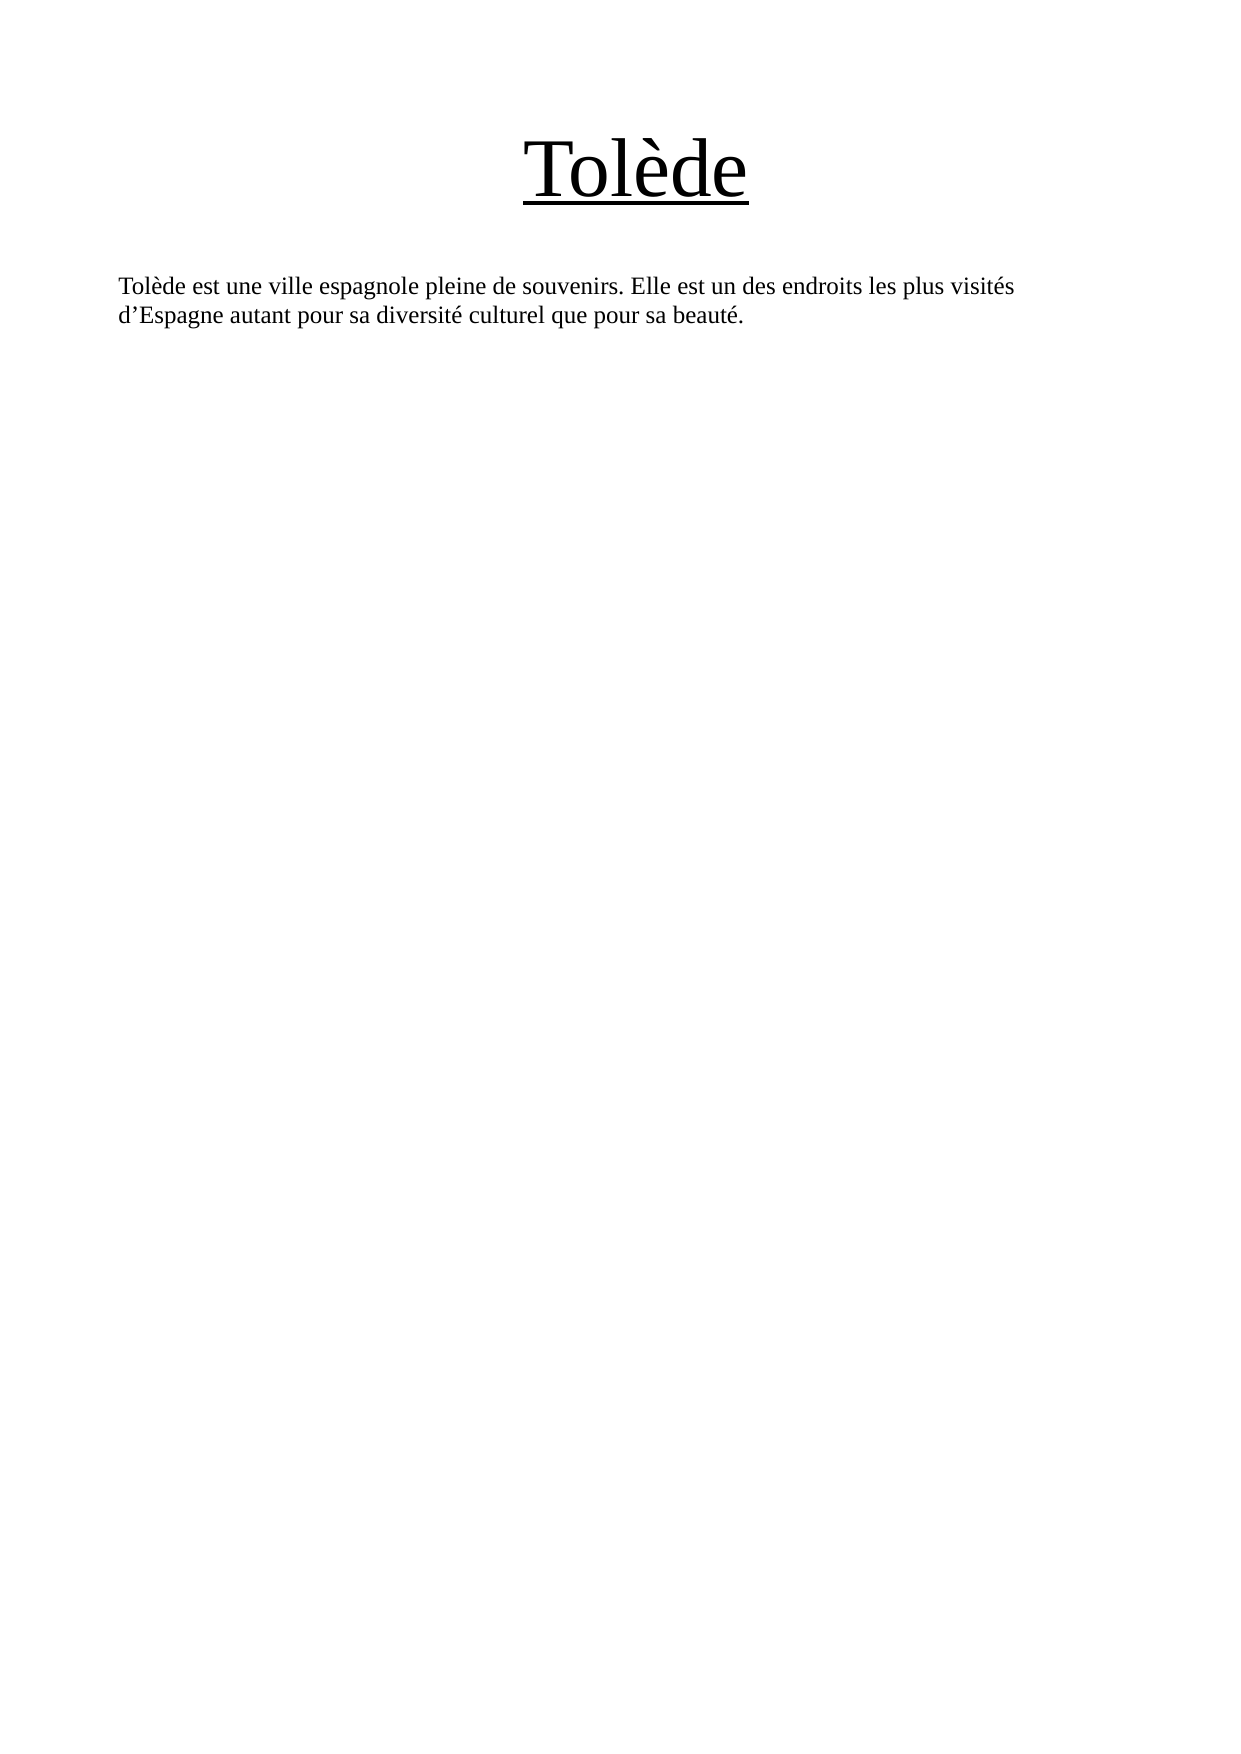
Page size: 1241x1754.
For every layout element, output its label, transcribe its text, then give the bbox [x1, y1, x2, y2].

text Tolède est une ville espagnole pleine de souvenirs. Elle est un des endroits les plus visités d’Espagne autant pour sa diversité culturel que pour sa beauté. [118, 271, 1122, 329]
text Tolède [118, 118, 1122, 214]
